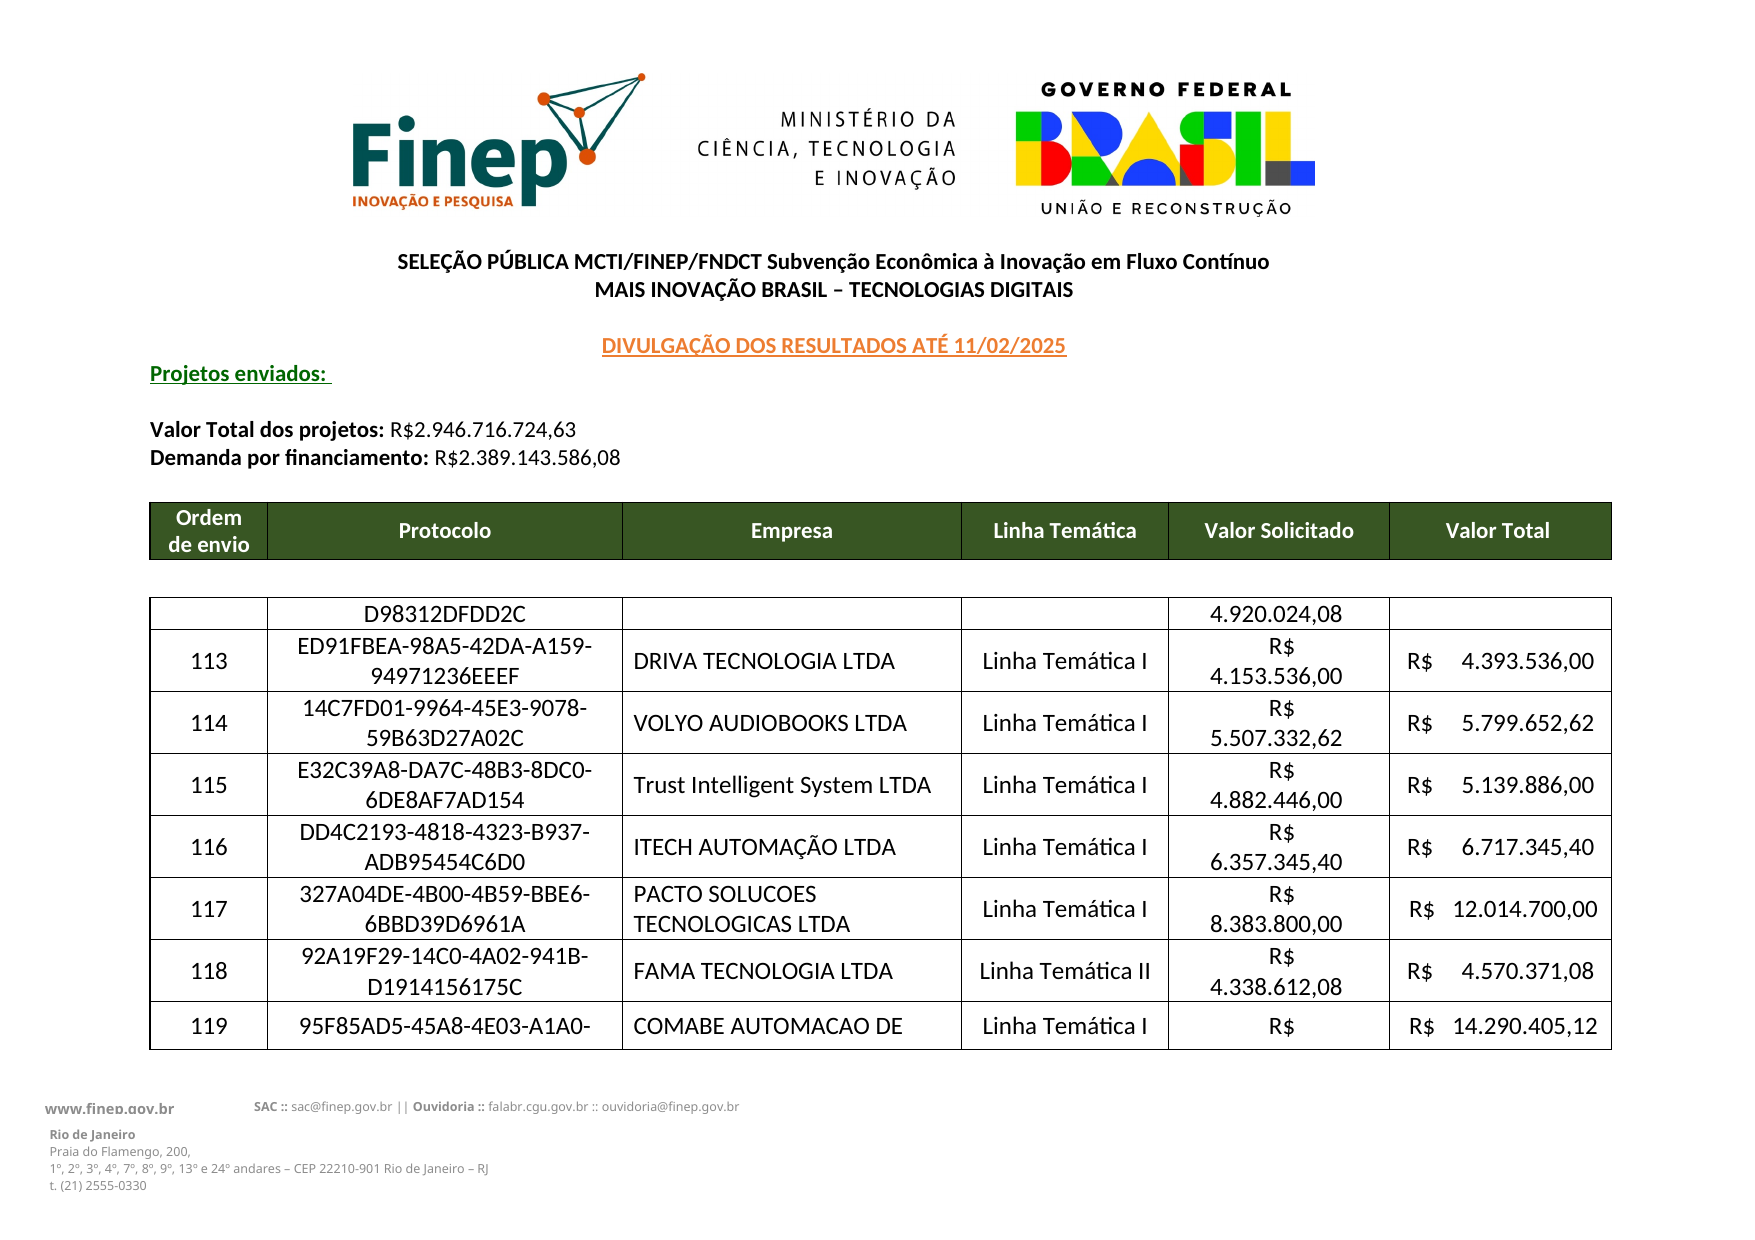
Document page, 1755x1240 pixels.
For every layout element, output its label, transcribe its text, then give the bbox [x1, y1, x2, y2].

table_cell 14C7FD01-9964-45E3-9078-59B63D27A02C [268, 692, 622, 753]
table_cell R$ 4.882.446,00 [1169, 754, 1389, 815]
table_cell Linha Temática I [962, 692, 1168, 753]
table_cell Trust Intelligent System LTDA [623, 754, 961, 815]
table_cell COMABE AUTOMACAO DE [623, 1002, 961, 1049]
table_cell [962, 598, 1168, 629]
table_cell 113 [151, 630, 267, 691]
table_cell 114 [151, 692, 267, 753]
table_cell 95F85AD5-45A8-4E03-A1A0- [268, 1002, 622, 1049]
table_cell PACTO SOLUCOES TECNOLOGICAS LTDA [623, 878, 961, 939]
table_cell R$ 4.570.371,08 [1390, 940, 1611, 1001]
table_cell 92A19F29-14C0-4A02-941B-D1914156175C [268, 940, 622, 1001]
table_cell ITECH AUTOMAÇÃO LTDA [623, 816, 961, 877]
table_cell R$ 6.717.345,40 [1390, 816, 1611, 877]
table_cell R$ 4.153.536,00 [1169, 630, 1389, 691]
table_cell R$ 12.014.700,00 [1390, 878, 1611, 939]
table_cell E32C39A8-DA7C-48B3-8DC0-6DE8AF7AD154 [268, 754, 622, 815]
table_cell Linha Temática I [962, 816, 1168, 877]
table_cell DD4C2193-4818-4323-B937-ADB95454C6D0 [268, 816, 622, 877]
table_cell Linha Temática I [962, 754, 1168, 815]
table_cell [1390, 598, 1611, 629]
table_cell R$ 6.357.345,40 [1169, 816, 1389, 877]
table_cell 116 [151, 816, 267, 877]
table_cell Linha Temática I [962, 878, 1168, 939]
table_cell D98312DFDD2C [268, 598, 622, 629]
table_cell Linha Temática II [962, 940, 1168, 1001]
table_cell R$ 8.383.800,00 [1169, 878, 1389, 939]
table_cell VOLYO AUDIOBOOKS LTDA [623, 692, 961, 753]
table_cell R$ 5.799.652,62 [1390, 692, 1611, 753]
table_cell DRIVA TECNOLOGIA LTDA [623, 630, 961, 691]
table_cell R$ [1169, 1002, 1389, 1049]
table_cell 115 [151, 754, 267, 815]
table_cell R$ 5.507.332,62 [1169, 692, 1389, 753]
table_cell ED91FBEA-98A5-42DA-A159-94971236EEEF [268, 630, 622, 691]
table_cell [623, 598, 961, 629]
table_cell 119 [151, 1002, 267, 1049]
table_cell R$ 4.338.612,08 [1169, 940, 1389, 1001]
table_cell 118 [151, 940, 267, 1001]
table_cell [151, 598, 267, 629]
table_cell 4.920.024,08 [1169, 598, 1389, 629]
table_cell Linha Temática I [962, 630, 1168, 691]
table_cell R$ 5.139.886,00 [1390, 754, 1611, 815]
table_cell FAMA TECNOLOGIA LTDA [623, 940, 961, 1001]
table_cell Linha Temática I [962, 1002, 1168, 1049]
table_cell R$ 4.393.536,00 [1390, 630, 1611, 691]
table_cell R$ 14.290.405,12 [1390, 1002, 1611, 1049]
table_cell 327A04DE-4B00-4B59-BBE6-6BBD39D6961A [268, 878, 622, 939]
table_cell 117 [151, 878, 267, 939]
